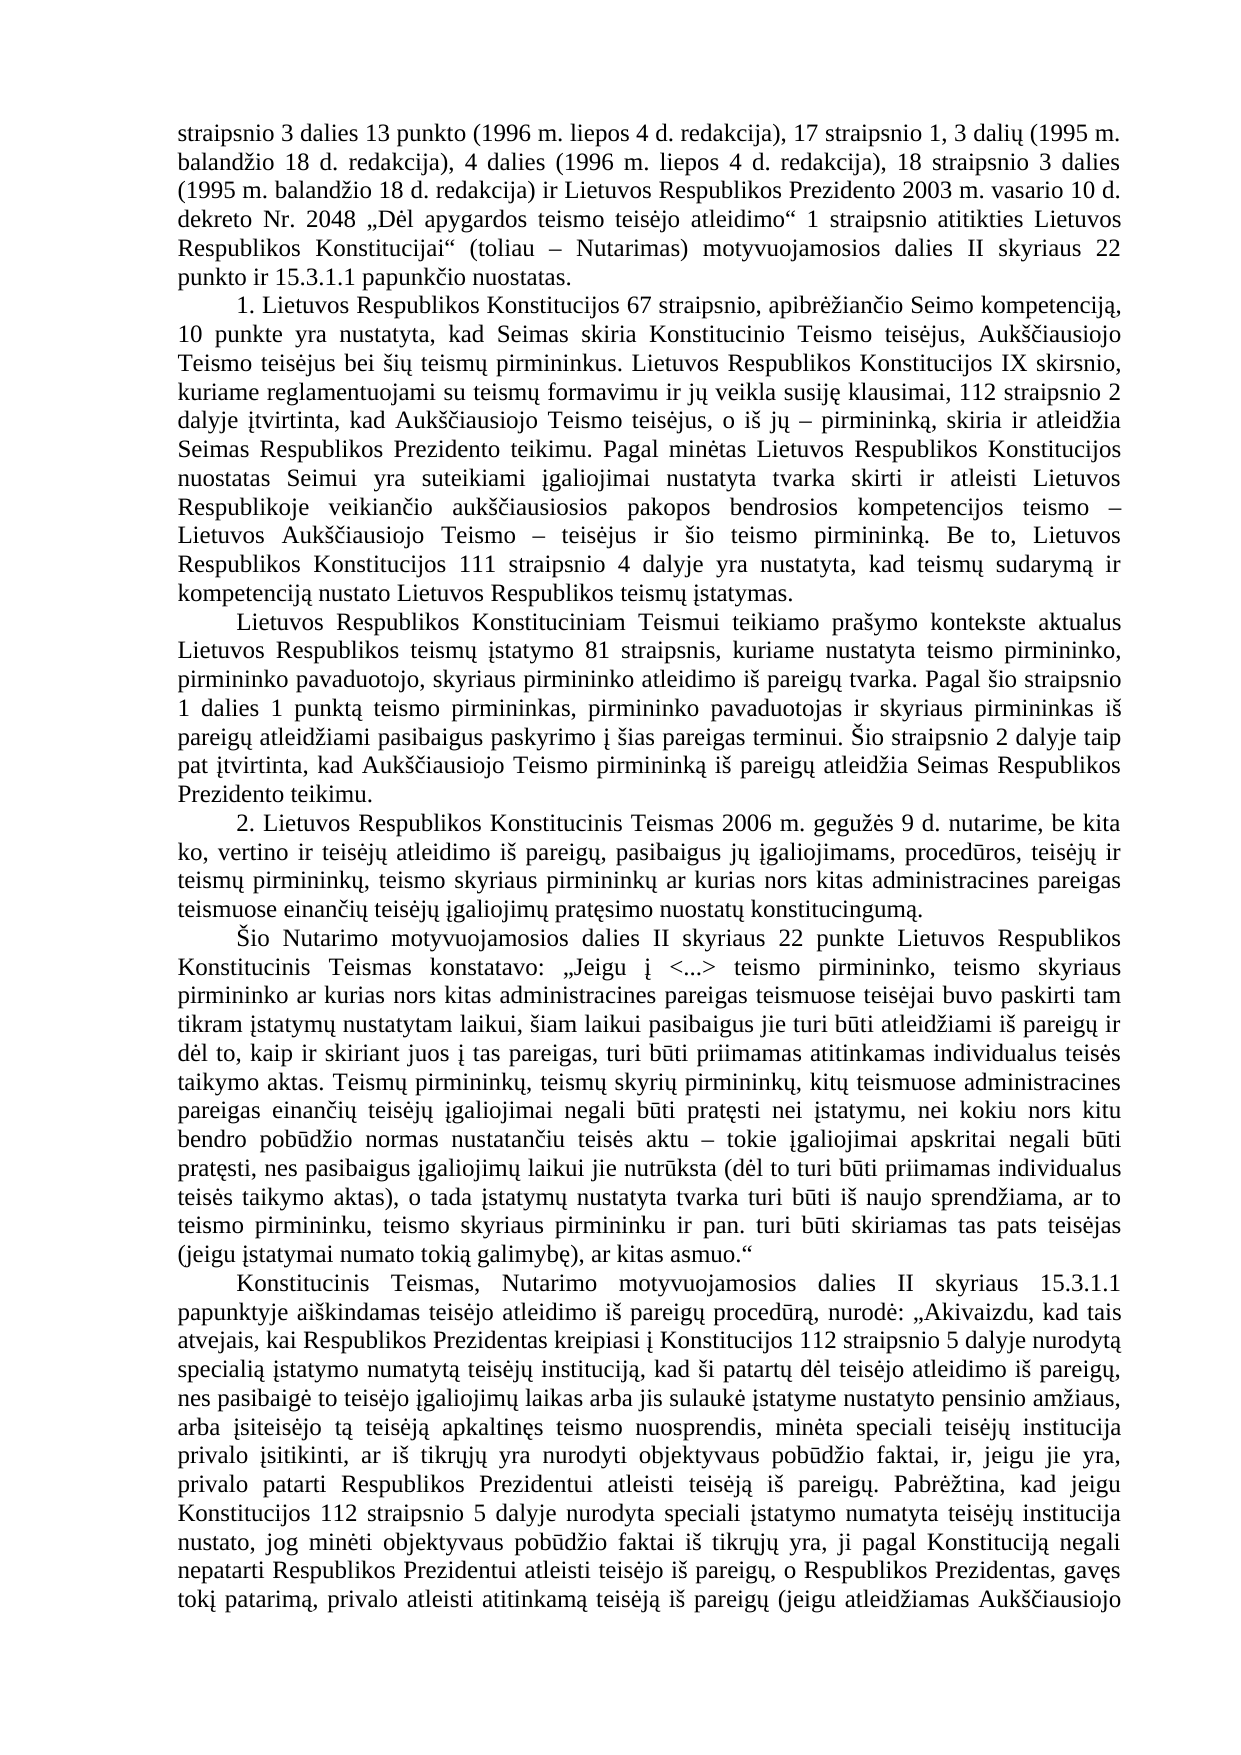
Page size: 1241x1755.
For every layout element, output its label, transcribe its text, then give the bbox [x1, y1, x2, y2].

text Šio Nutarimo motyvuojamosios dalies II skyriaus 22 punkte Lietuvos Respublikos Konstitucinis Teismas konstatavo: „Jeigu į <...> teismo pirmininko, teismo skyriaus pirmininko ar kurias nors kitas administracines pareigas teismuose teisėjai buvo paskirti tam tikram įstatymų nustatytam laikui, šiam laikui pasibaigus jie turi būti atleidžiami iš pareigų ir dėl to, kaip ir skiriant juos į tas pareigas, turi būti priimamas atitinkamas individualus teisės taikymo aktas. Teismų pirmininkų, teismų skyrių pirmininkų, kitų teismuose administracines pareigas einančių teisėjų įgaliojimai negali būti pratęsti nei įstatymu, nei kokiu nors kitu bendro pobūdžio normas nustatančiu teisės aktu – tokie įgaliojimai apskritai negali būti pratęsti, nes pasibaigus įgaliojimų laikui jie nutrūksta (dėl to turi būti priimamas individualus teisės taikymo aktas), o tada įstatymų nustatyta tvarka turi būti iš naujo sprendžiama, ar to teismo pirmininku, teismo skyriaus pirmininku ir pan. turi būti skiriamas tas pats teisėjas (jeigu įstatymai numato tokią galimybę), ar kitas asmuo.“ [177, 923, 1122, 1268]
text straipsnio 3 dalies 13 punkto (1996 m. liepos 4 d. redakcija), 17 straipsnio 1, 3 dalių (1995 m. balandžio 18 d. redakcija), 4 dalies (1996 m. liepos 4 d. redakcija), 18 straipsnio 3 dalies (1995 m. balandžio 18 d. redakcija) ir Lietuvos Respublikos Prezidento 2003 m. vasario 10 d. dekreto Nr. 2048 „Dėl apygardos teismo teisėjo atleidimo“ 1 straipsnio atitikties Lietuvos Respublikos Konstitucijai“ (toliau – Nutarimas) motyvuojamosios dalies II skyriaus 22 punkto ir 15.3.1.1 papunkčio nuostatas. [177, 118, 1122, 291]
text Lietuvos Respublikos Konstituciniam Teismui teikiamo prašymo kontekste aktualus Lietuvos Respublikos teismų įstatymo 81 straipsnis, kuriame nustatyta teismo pirmininko, pirmininko pavaduotojo, skyriaus pirmininko atleidimo iš pareigų tvarka. Pagal šio straipsnio 1 dalies 1 punktą teismo pirmininkas, pirmininko pavaduotojas ir skyriaus pirmininkas iš pareigų atleidžiami pasibaigus paskyrimo į šias pareigas terminui. Šio straipsnio 2 dalyje taip pat įtvirtinta, kad Aukščiausiojo Teismo pirmininką iš pareigų atleidžia Seimas Respublikos Prezidento teikimu. [177, 607, 1122, 808]
text Konstitucinis Teismas, Nutarimo motyvuojamosios dalies II skyriaus 15.3.1.1 papunktyje aiškindamas teisėjo atleidimo iš pareigų procedūrą, nurodė: „Akivaizdu, kad tais atvejais, kai Respublikos Prezidentas kreipiasi į Konstitucijos 112 straipsnio 5 dalyje nurodytą specialią įstatymo numatytą teisėjų instituciją, kad ši patartų dėl teisėjo atleidimo iš pareigų, nes pasibaigė to teisėjo įgaliojimų laikas arba jis sulaukė įstatyme nustatyto pensinio amžiaus, arba įsiteisėjo tą teisėją apkaltinęs teismo nuosprendis, minėta speciali teisėjų institucija privalo įsitikinti, ar iš tikrųjų yra nurodyti objektyvaus pobūdžio faktai, ir, jeigu jie yra, privalo patarti Respublikos Prezidentui atleisti teisėją iš pareigų. Pabrėžtina, kad jeigu Konstitucijos 112 straipsnio 5 dalyje nurodyta speciali įstatymo numatyta teisėjų institucija nustato, jog minėti objektyvaus pobūdžio faktai iš tikrųjų yra, ji pagal Konstituciją negali nepatarti Respublikos Prezidentui atleisti teisėjo iš pareigų, o Respublikos Prezidentas, gavęs tokį patarimą, privalo atleisti atitinkamą teisėją iš pareigų (jeigu atleidžiamas Aukščiausiojo [177, 1268, 1122, 1613]
text 2. Lietuvos Respublikos Konstitucinis Teismas 2006 m. gegužės 9 d. nutarime, be kita ko, vertino ir teisėjų atleidimo iš pareigų, pasibaigus jų įgaliojimams, procedūros, teisėjų ir teismų pirmininkų, teismo skyriaus pirmininkų ar kurias nors kitas administracines pareigas teismuose einančių teisėjų įgaliojimų pratęsimo nuostatų konstitucingumą. [177, 808, 1122, 923]
text 1. Lietuvos Respublikos Konstitucijos 67 straipsnio, apibrėžiančio Seimo kompetenciją, 10 punkte yra nustatyta, kad Seimas skiria Konstitucinio Teismo teisėjus, Aukščiausiojo Teismo teisėjus bei šių teismų pirmininkus. Lietuvos Respublikos Konstitucijos IX skirsnio, kuriame reglamentuojami su teismų formavimu ir jų veikla susiję klausimai, 112 straipsnio 2 dalyje įtvirtinta, kad Aukščiausiojo Teismo teisėjus, o iš jų – pirmininką, skiria ir atleidžia Seimas Respublikos Prezidento teikimu. Pagal minėtas Lietuvos Respublikos Konstitucijos nuostatas Seimui yra suteikiami įgaliojimai nustatyta tvarka skirti ir atleisti Lietuvos Respublikoje veikiančio aukščiausiosios pakopos bendrosios kompetencijos teismo – Lietuvos Aukščiausiojo Teismo – teisėjus ir šio teismo pirmininką. Be to, Lietuvos Respublikos Konstitucijos 111 straipsnio 4 dalyje yra nustatyta, kad teismų sudarymą ir kompetenciją nustato Lietuvos Respublikos teismų įstatymas. [177, 291, 1122, 607]
